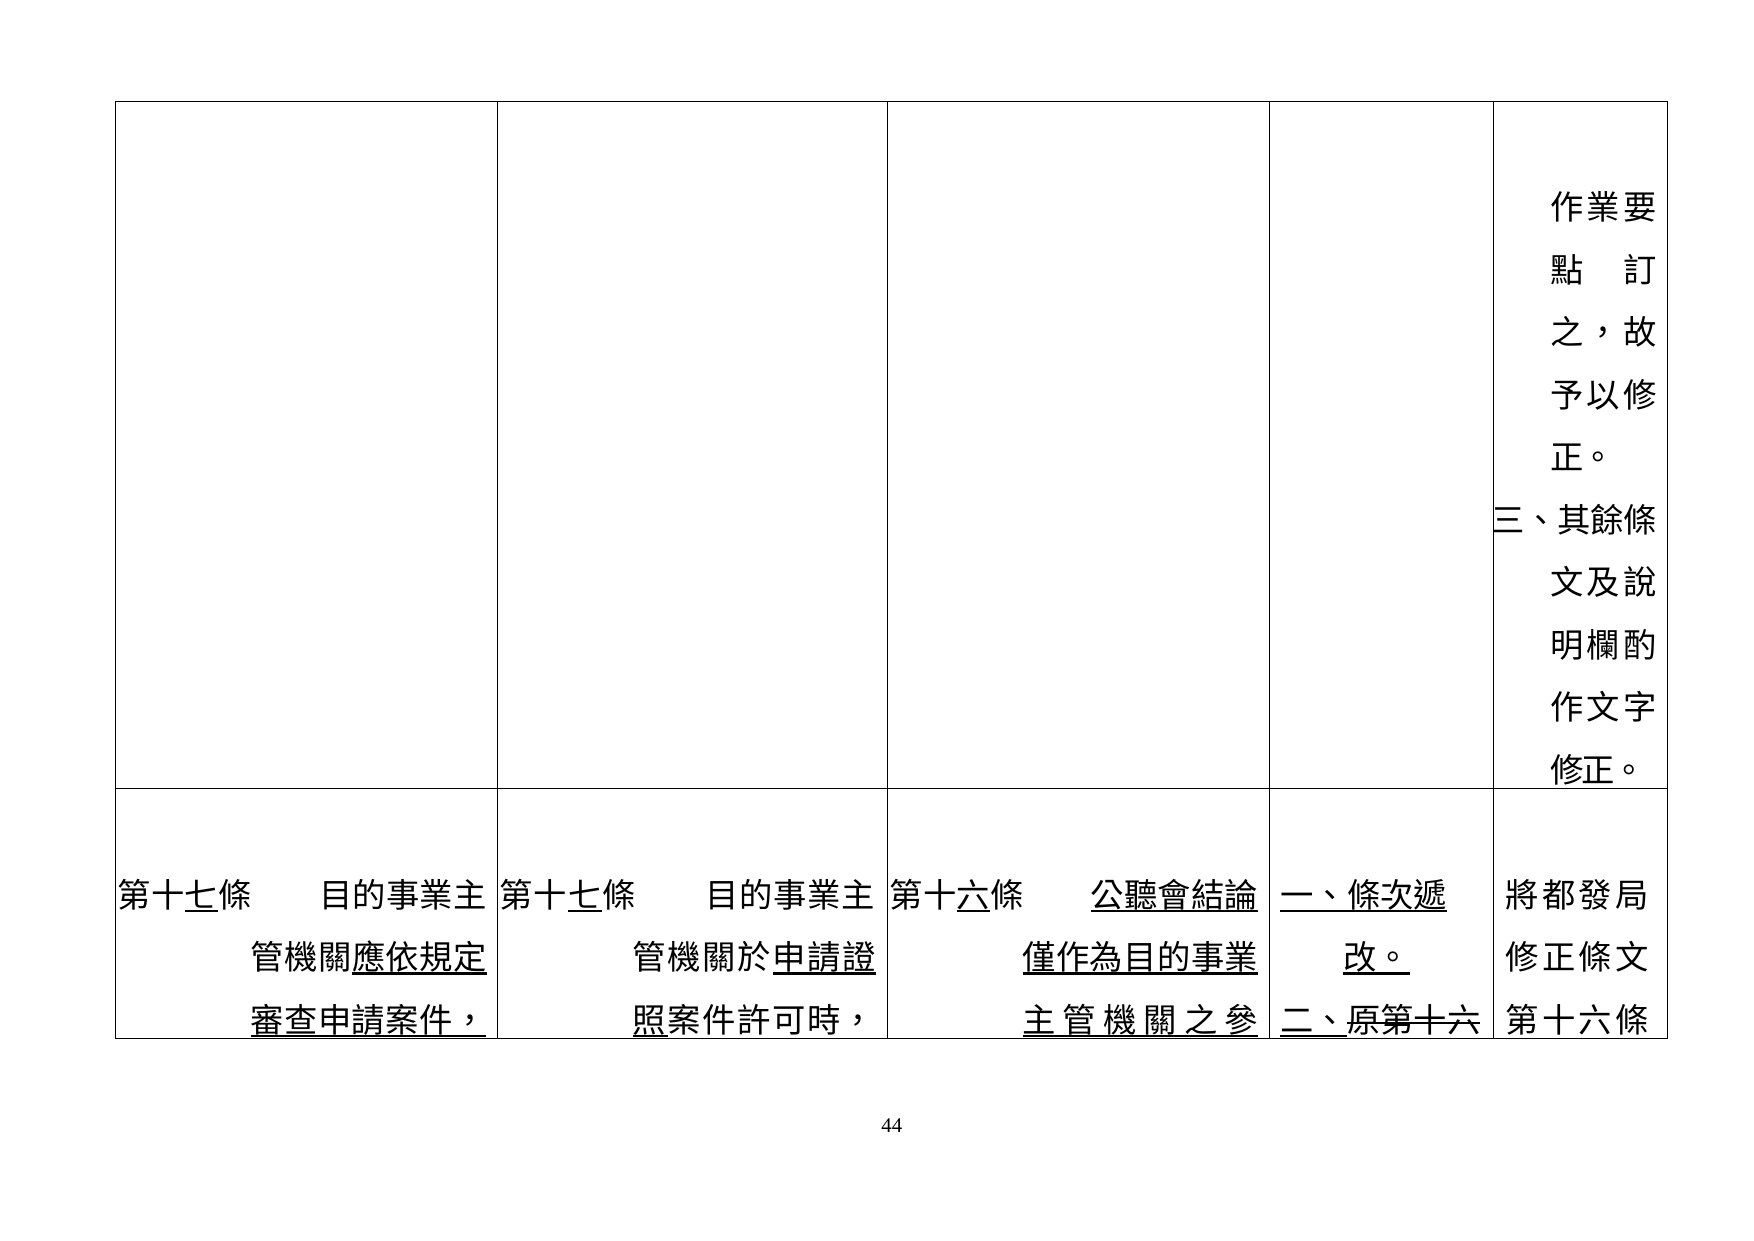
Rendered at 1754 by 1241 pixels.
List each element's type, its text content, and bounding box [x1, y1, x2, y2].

table_cell 一、條次遞改。 二、原第十六 [1270, 789, 1493, 1038]
table_cell 作業要點訂之，故予以修正。 三、其餘條文及說明欄酌作文字修正。 [1494, 102, 1667, 788]
table_cell [1270, 102, 1493, 788]
table_cell 第十七條 目的事業主管機關應依規定審查申請案件， [116, 789, 497, 1038]
table_cell [888, 102, 1269, 788]
table_cell [498, 102, 887, 788]
table_cell [116, 102, 497, 788]
table_cell 第十六條 公聽會結論僅作為目的事業主管機關之參 [888, 789, 1269, 1038]
table_cell 第十七條 目的事業主管機關於申請證照案件許可時， [498, 789, 887, 1038]
table_cell 將都發局修正條文第十六條 [1494, 789, 1667, 1038]
